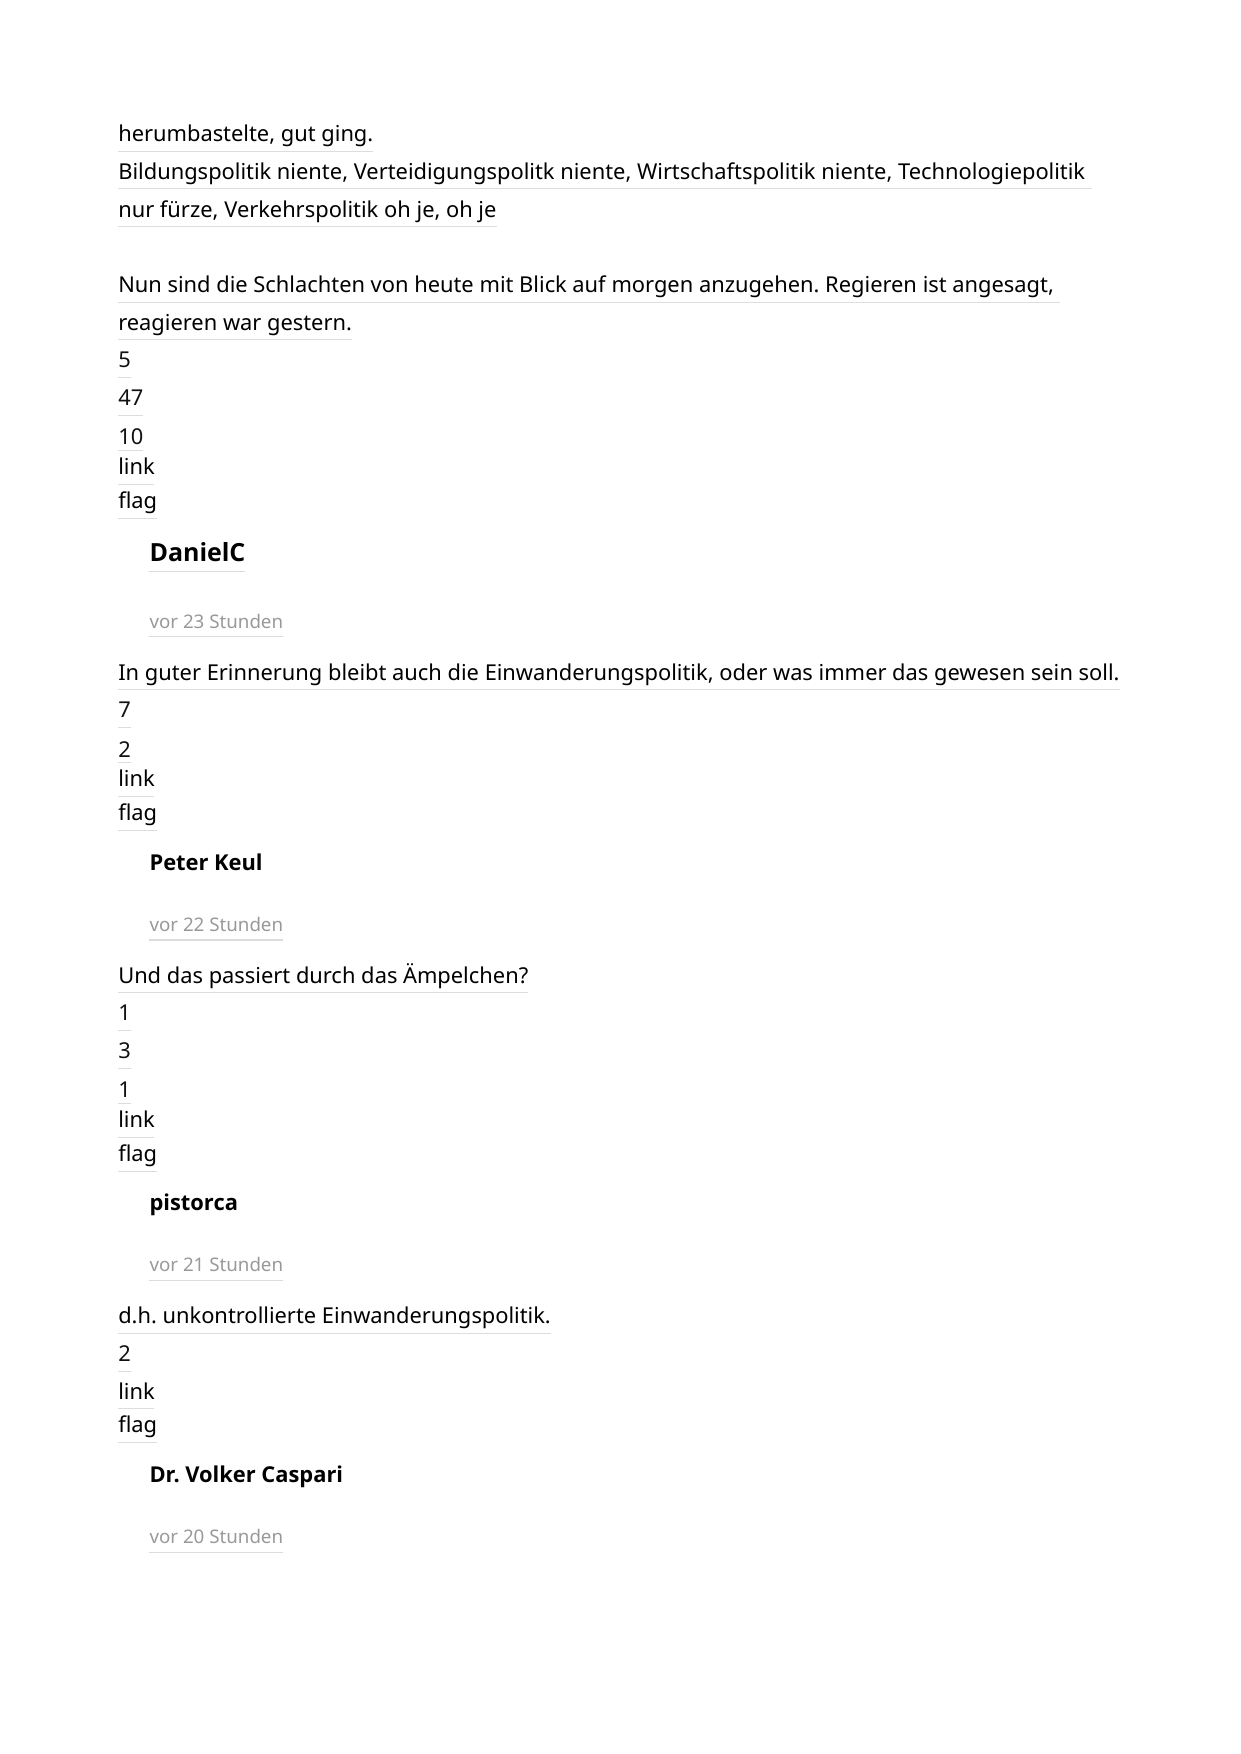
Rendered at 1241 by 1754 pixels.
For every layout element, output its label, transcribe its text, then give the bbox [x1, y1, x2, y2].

text pistorca [149, 1187, 1122, 1217]
text Peter Keul [149, 846, 1122, 876]
text link [118, 763, 1122, 797]
text 1 [118, 1073, 1122, 1104]
text link [118, 451, 1122, 485]
text Und das passiert durch das Ämpelchen? [118, 959, 1122, 993]
text 7 [118, 694, 1122, 728]
text 5 [118, 344, 1122, 378]
text 10 [118, 420, 1122, 451]
text herumbastelte, gut ging. Bildungspolitik niente, Verteidigungspolitk niente, Wirtschaftspolitik niente, Technologiepolitik nur fürze, Verkehrspolitik oh je, oh je Nun sind die Schlachten von heute mit Blick auf morgen anzugehen. Regieren ist angesagt, reagieren war gestern. [118, 118, 1122, 340]
text vor 22 Stunden [149, 911, 1117, 941]
text flag [118, 1409, 1122, 1443]
text vor 23 Stunden [149, 608, 1117, 637]
text 3 [118, 1035, 1122, 1069]
text 47 [118, 382, 1122, 416]
text 2 [118, 732, 1122, 763]
text flag [118, 1138, 1122, 1172]
text flag [118, 485, 1122, 519]
text DanielC [149, 534, 1122, 572]
text vor 21 Stunden [149, 1252, 1117, 1281]
text Dr. Volker Caspari [149, 1459, 1122, 1489]
text vor 20 Stunden [149, 1523, 1117, 1553]
text 2 [118, 1338, 1122, 1372]
text In guter Erinnerung bleibt auch die Einwanderungspolitik, oder was immer das gewesen sein soll. [118, 657, 1122, 690]
text flag [118, 797, 1122, 831]
text 1 [118, 997, 1122, 1031]
text link [118, 1104, 1122, 1138]
text link [118, 1376, 1122, 1409]
text d.h. unkontrollierte Einwanderungspolitik. [118, 1300, 1122, 1334]
